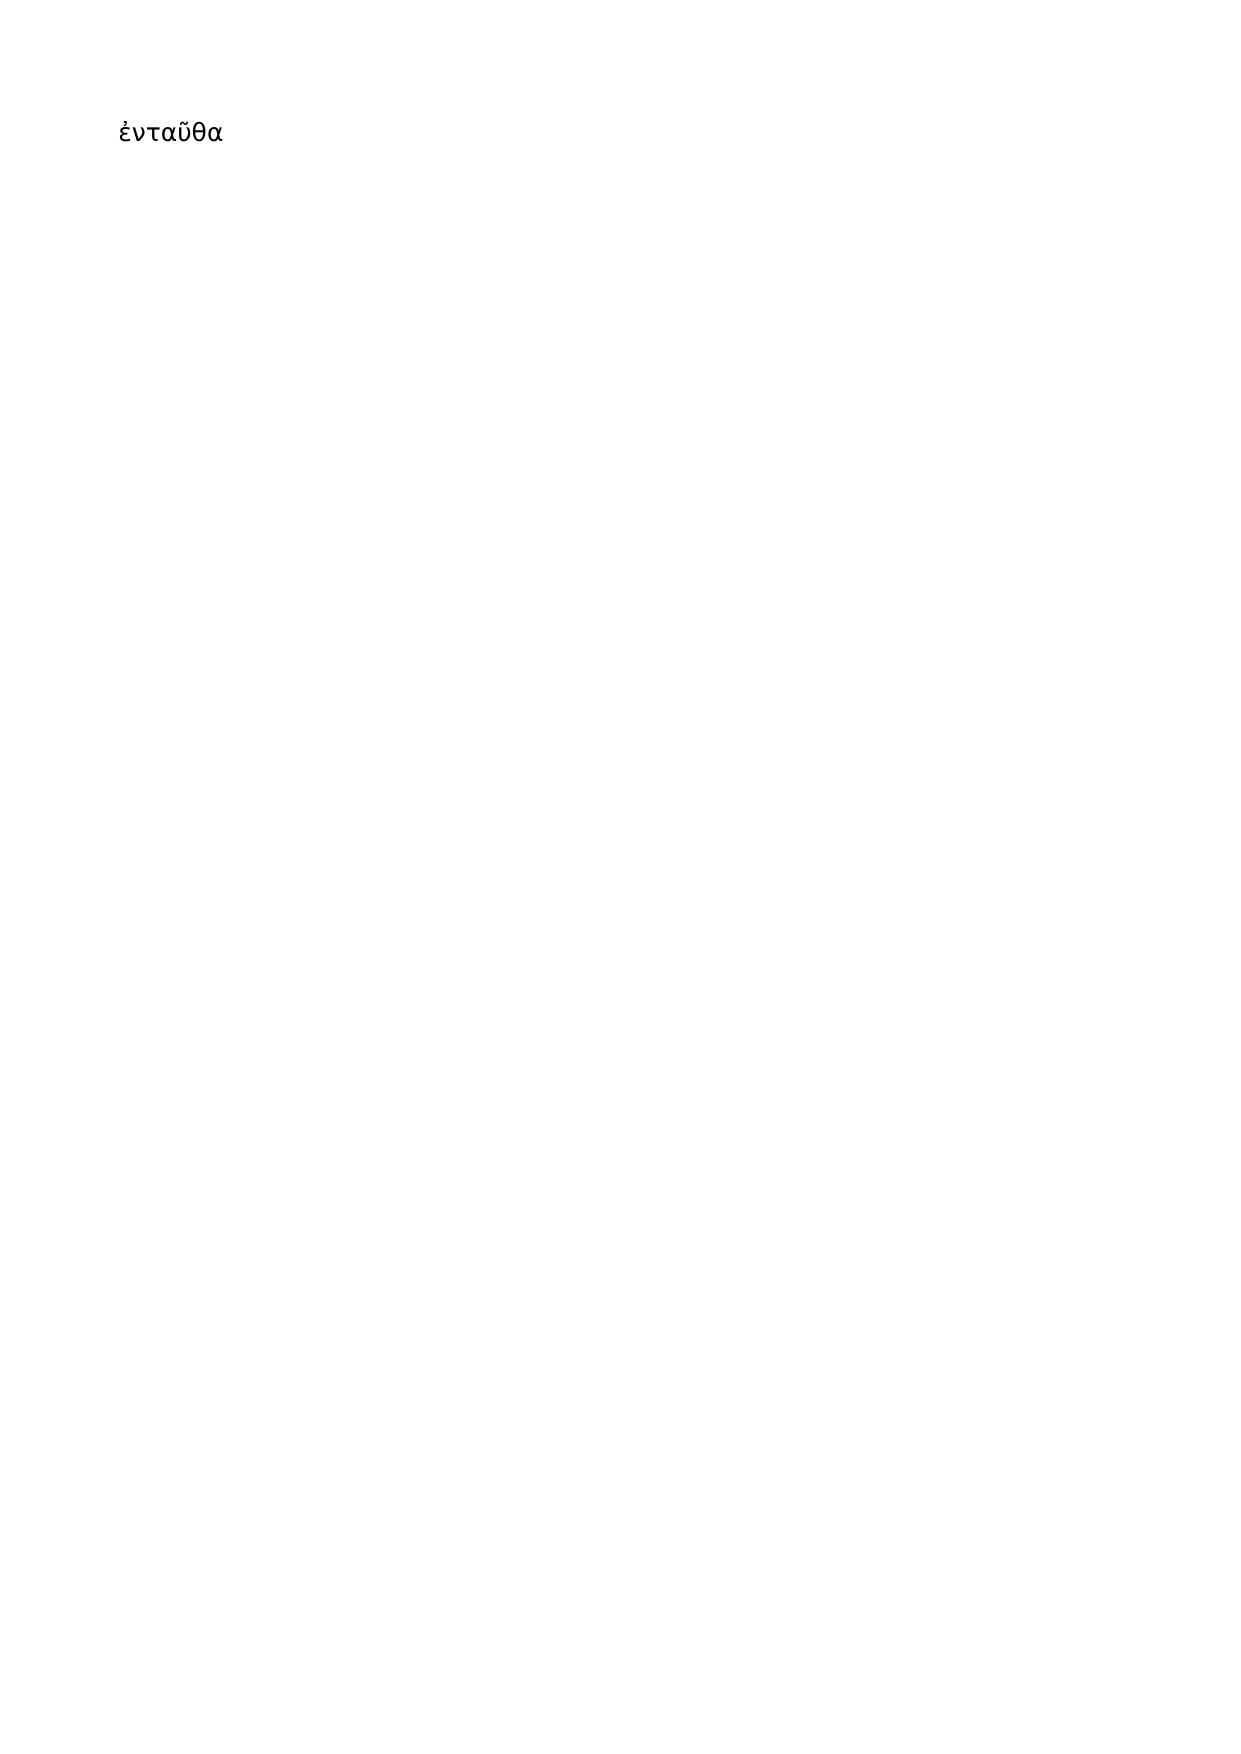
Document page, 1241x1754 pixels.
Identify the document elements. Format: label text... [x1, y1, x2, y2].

text ἐνταῦθα [118, 118, 1122, 147]
